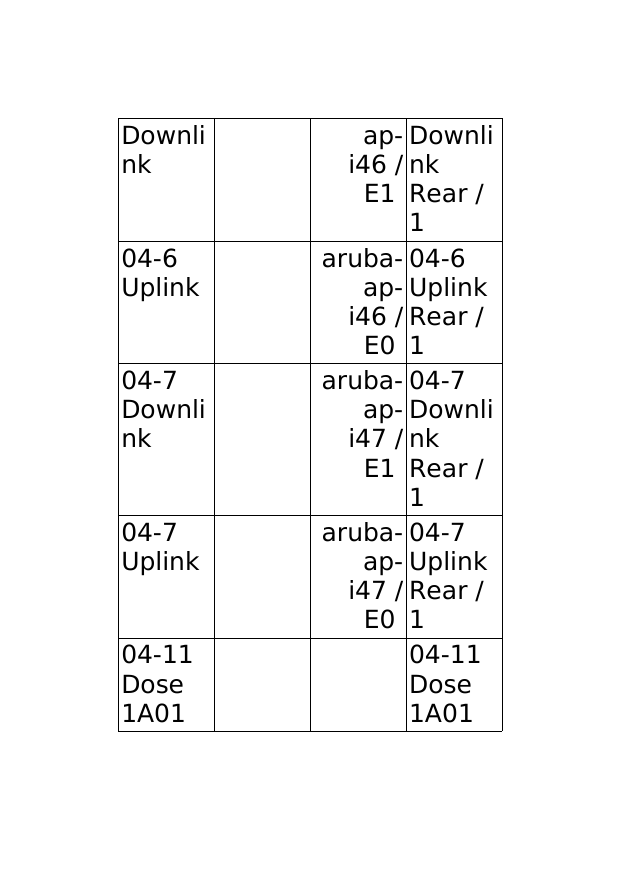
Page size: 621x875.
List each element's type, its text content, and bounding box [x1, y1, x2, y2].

table_cell 04-11 Dose 1A01 [407, 639, 502, 731]
table_cell 04-7 Downlink [119, 364, 214, 515]
table_cell [311, 639, 406, 731]
table_cell 04-7 Downlink Rear / 1 [407, 364, 502, 515]
table_cell [215, 242, 310, 363]
table_cell Downlink Rear / 1 [407, 119, 502, 241]
table_cell aruba-ap-i46 / E0 [311, 242, 406, 363]
table_cell [215, 639, 310, 731]
table_cell 04-7 Uplink [119, 516, 214, 638]
table_cell [215, 119, 310, 241]
table_cell 04-7 Uplink Rear / 1 [407, 516, 502, 638]
table_cell ap-i46 / E1 [311, 119, 406, 241]
table_cell [215, 516, 310, 638]
table_cell Downlink [119, 119, 214, 241]
table_cell 04-6 Uplink Rear / 1 [407, 242, 502, 363]
table_cell 04-6 Uplink [119, 242, 214, 363]
table_cell aruba-ap-i47 / E1 [311, 364, 406, 515]
table_cell aruba-ap-i47 / E0 [311, 516, 406, 638]
table_cell 04-11 Dose 1A01 [119, 639, 214, 731]
table_cell [215, 364, 310, 515]
